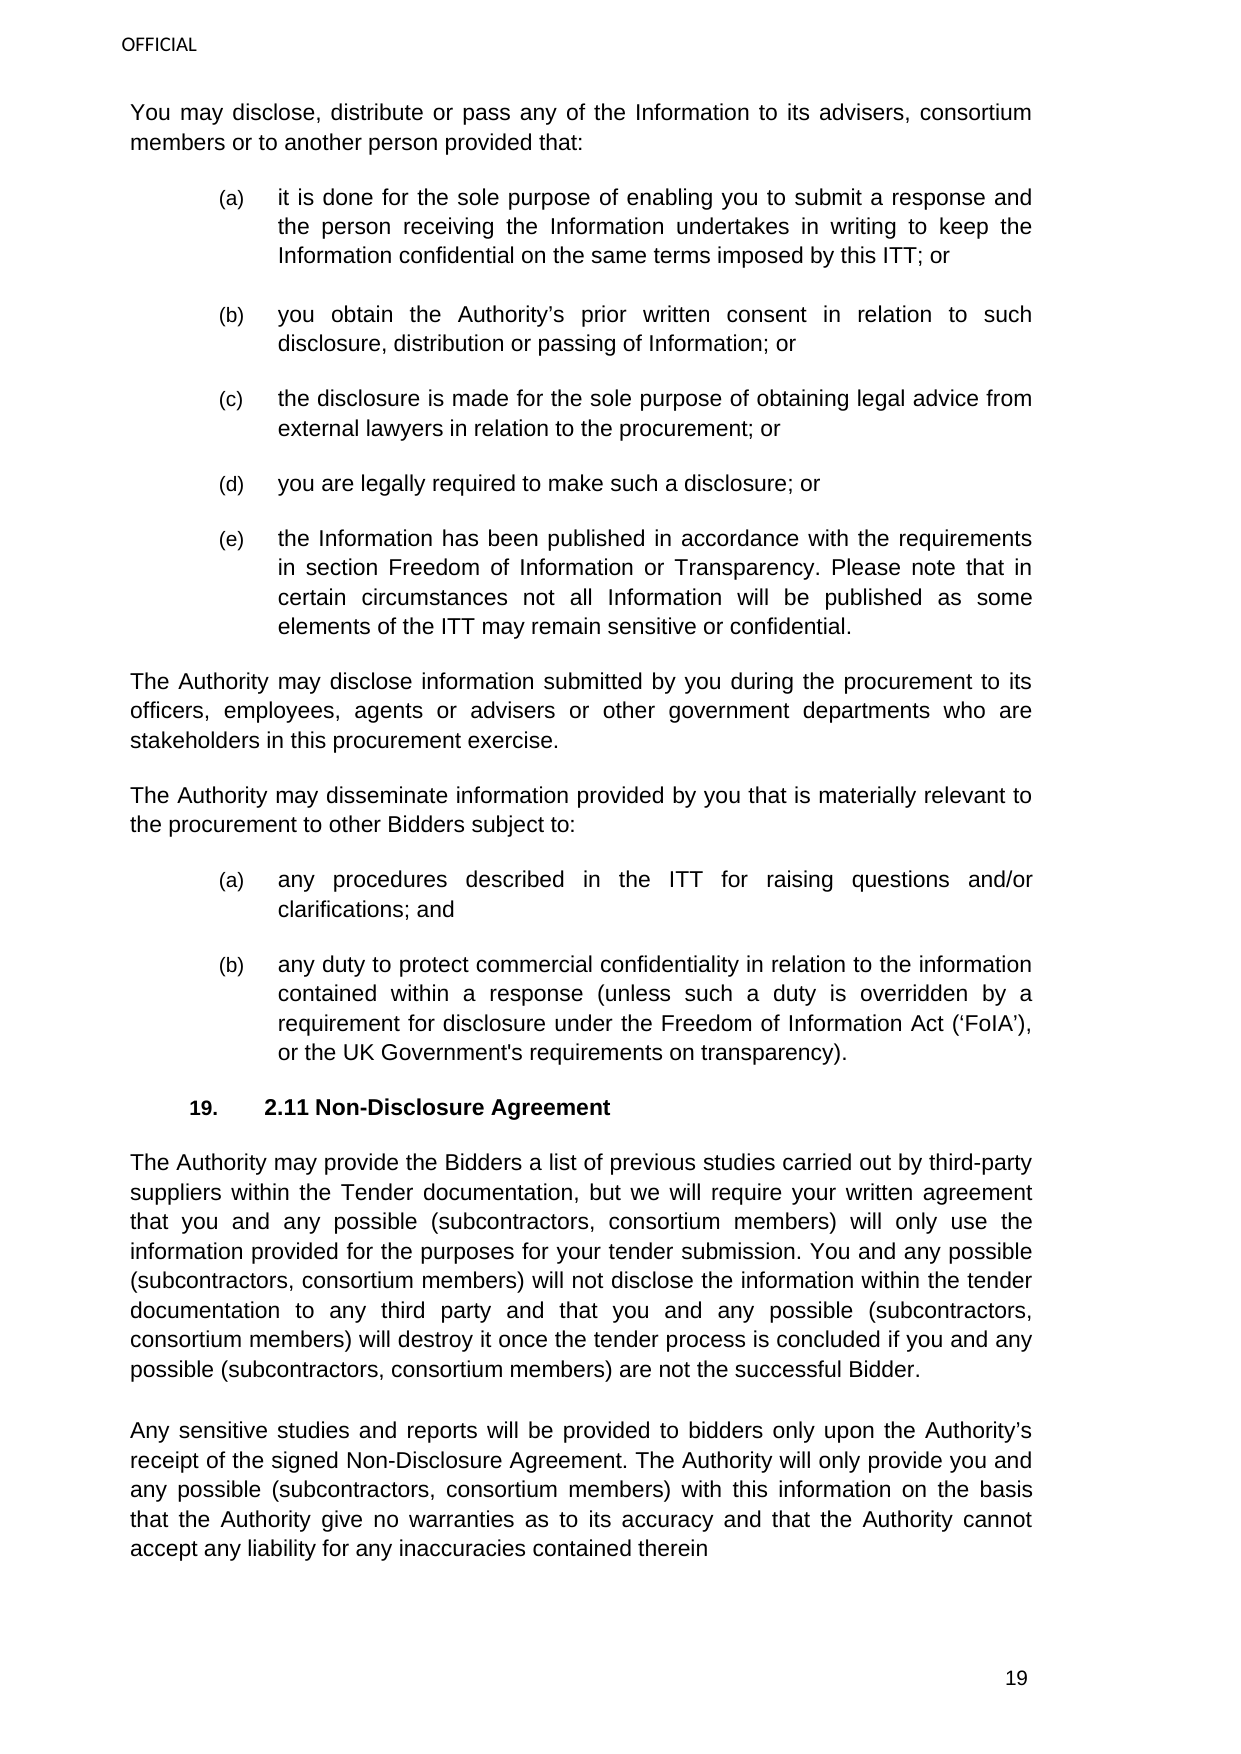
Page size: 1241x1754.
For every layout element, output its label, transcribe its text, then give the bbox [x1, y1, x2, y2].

text You may disclose, distribute or pass any of the Information to its advisers, consortium members or to another person provided that: [130, 99, 1033, 155]
list the disclosure is made for the sole purpose of obtaining legal advice from external lawyers in relation to the procurement; or [219, 385, 1033, 441]
text The Authority may disclose information submitted by you during the procurement to its officers, employees, agents or advisers or other government departments who are stakeholders in this procurement exercise. [130, 668, 1033, 753]
list you obtain the Authority’s prior written consent in relation to such disclosure, distribution or passing of Information; or [219, 301, 1033, 356]
list the Information has been published in accordance with the requirements in section Freedom of Information or Transparency. Please note that in certain circumstances not all Information will be published as some elements of the ITT may remain sensitive or confidential. [219, 524, 1033, 639]
list you are legally required to make such a disclosure; or [219, 469, 1033, 496]
list any procedures described in the ITT for raising questions and/or clarifications; and [219, 866, 1033, 922]
list any duty to protect commercial confidentiality in relation to the information contained within a response (unless such a duty is overridden by a requirement for disclosure under the Freedom of Information Act (‘FoIA’), or the UK Government's requirements on transparency). [219, 951, 1033, 1066]
subtitle 2.11 Non-Disclosure Agreement [189, 1094, 1034, 1121]
text The Authority may disseminate information provided by you that is materially relevant to the procurement to other Bidders subject to: [130, 782, 1033, 838]
text Any sensitive studies and reports will be provided to bidders only upon the Authority’s receipt of the signed Non-Disclosure Agreement. The Authority will only provide you and any possible (subcontractors, consortium members) with this information on the basis that the Authority give no warranties as to its accuracy and that the Authority cannot accept any liability for any inaccuracies contained therein [130, 1417, 1034, 1561]
text The Authority may provide the Bidders a list of previous studies carried out by third-party suppliers within the Tender documentation, but we will require your written agreement that you and any possible (subcontractors, consortium members) will only use the information provided for the purposes for your tender submission. You and any possible (subcontractors, consortium members) will not disclose the information within the tender documentation to any third party and that you and any possible (subcontractors, consortium members) will destroy it once the tender process is concluded if you and any possible (subcontractors, consortium members) are not the successful Bidder. [130, 1149, 1034, 1382]
list it is done for the sole purpose of enabling you to submit a response and the person receiving the Information undertakes in writing to keep the Information confidential on the same terms imposed by this ITT; or [219, 183, 1033, 269]
